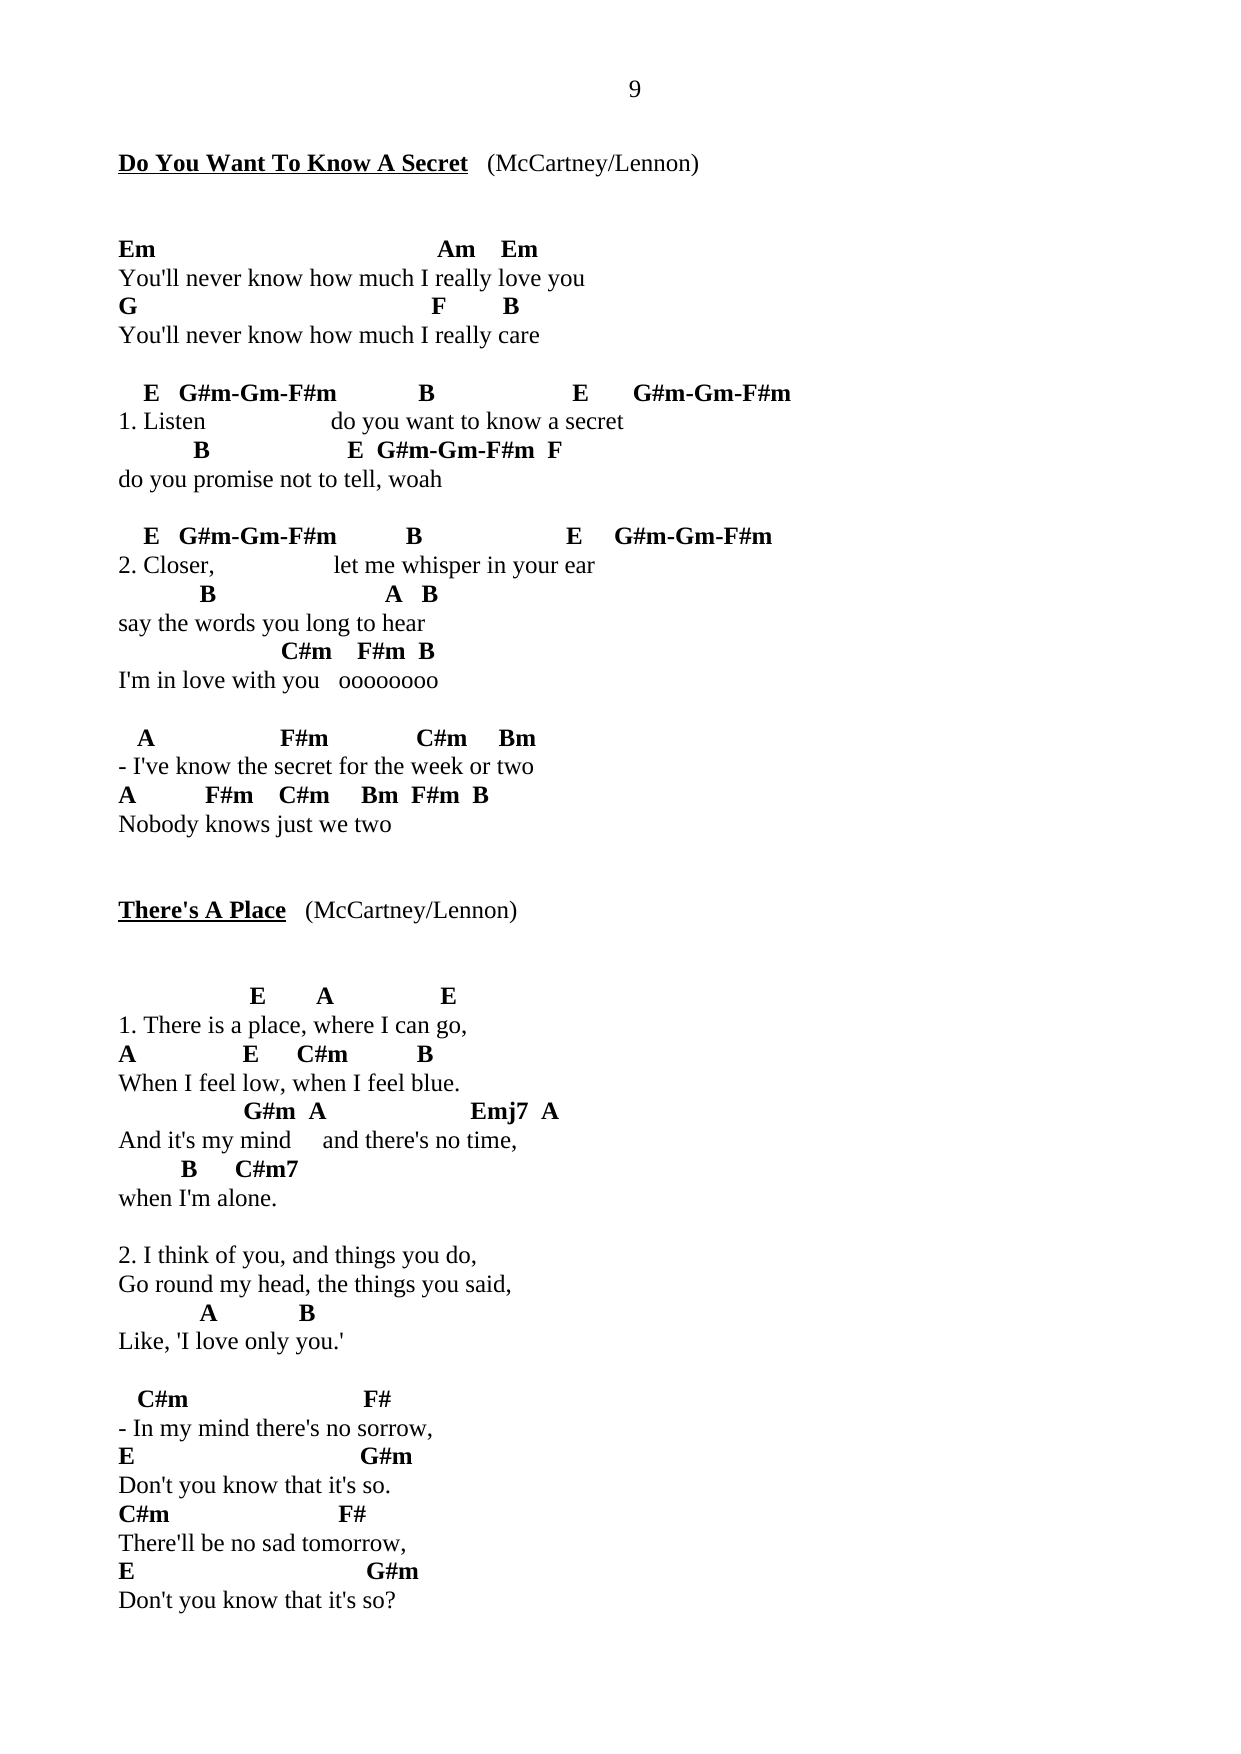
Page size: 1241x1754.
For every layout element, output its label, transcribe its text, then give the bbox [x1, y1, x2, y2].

text B C#m7 [118, 1154, 1152, 1183]
text do you promise not to tell, woah [118, 464, 1152, 521]
text C#m F# [118, 1384, 1152, 1413]
text 2. Closer, let me whisper in your ear [118, 550, 1152, 579]
text E G#m-Gm-F#m B E G#m-Gm-F#m [118, 521, 1152, 550]
text Like, 'I love only you.' [118, 1326, 1152, 1355]
text G#m A Emj7 A [118, 1096, 1152, 1125]
text E G#m [118, 1556, 1152, 1585]
text Don't you know that it's so? [118, 1585, 1152, 1614]
text - I've know the secret for the week or two [118, 751, 1152, 780]
text E A E [118, 981, 1152, 1010]
text Em Am Em [118, 234, 1152, 263]
text When I feel low, when I feel blue. [118, 1068, 1152, 1096]
text - In my mind there's no sorrow, [118, 1413, 1152, 1441]
text There'll be no sad tomorrow, [118, 1528, 1152, 1556]
text E G#m [118, 1441, 1152, 1470]
text You'll never know how much I really love you [118, 263, 1152, 291]
text Do You Want To Know A Secret (McCartney/Lennon) [118, 148, 1152, 176]
text A F#m C#m Bm F#m B [118, 780, 1152, 809]
text 1. There is a place, where I can go, [118, 1010, 1152, 1039]
text A F#m C#m Bm [118, 723, 1152, 751]
text You'll never know how much I really care [118, 320, 1152, 349]
text 2. I think of you, and things you do, [118, 1240, 1152, 1269]
text I'm in love with you oooooooo [118, 665, 1152, 694]
text when I'm alone. [118, 1183, 1152, 1211]
text And it's my mind and there's no time, [118, 1125, 1152, 1154]
text E G#m-Gm-F#m B E G#m-Gm-F#m [118, 378, 1152, 406]
text B A B [118, 579, 1152, 608]
text C#m F# [118, 1499, 1152, 1528]
text 1. Listen do you want to know a secret [118, 406, 1152, 435]
text Go round my head, the things you said, A B [118, 1269, 1152, 1326]
text Don't you know that it's so. [118, 1470, 1152, 1499]
text G F B [118, 291, 1152, 320]
text B E G#m-Gm-F#m F [118, 435, 1152, 464]
text A E C#m B [118, 1039, 1152, 1068]
text C#m F#m B [118, 636, 1152, 665]
text say the words you long to hear [118, 608, 1152, 636]
text Nobody knows just we two [118, 809, 1152, 838]
text There's A Place (McCartney/Lennon) [118, 895, 1152, 924]
